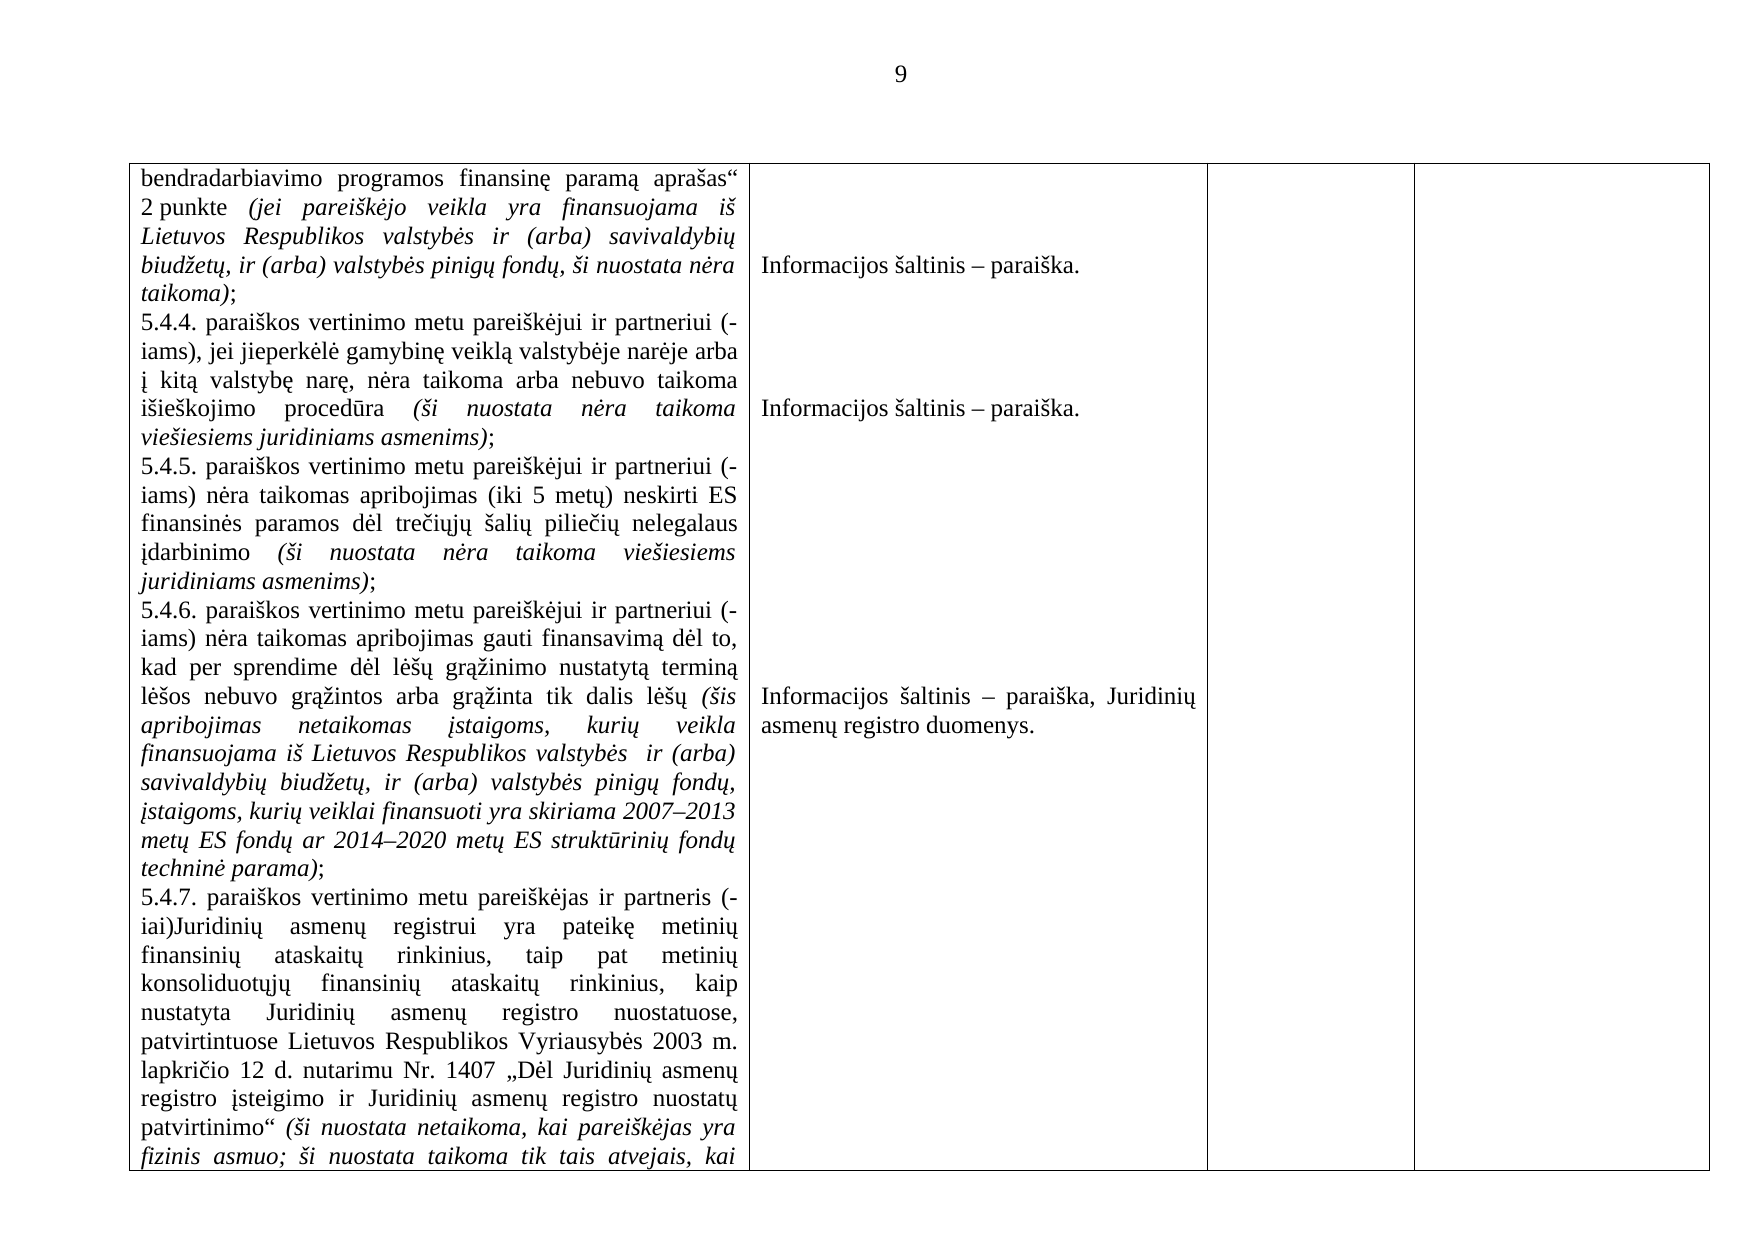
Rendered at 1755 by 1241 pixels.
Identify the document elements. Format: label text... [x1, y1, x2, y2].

table_cell Informacijos šaltinis – paraiška. Informacijos šaltinis – paraiška. Informacijos šaltinis – paraiška, Juridinių asmenų registro duomenys. [750, 164, 1207, 1170]
table_cell [1415, 164, 1709, 1170]
table_cell [1208, 164, 1414, 1170]
table_cell bendradarbiavimo programos finansinę paramą aprašas“ 2 punkte (jei pareiškėjo veikla yra finansuojama iš Lietuvos Respublikos valstybės ir (arba) savivaldybių biudžetų, ir (arba) valstybės pinigų fondų, ši nuostata nėra taikoma); 5.4.4. paraiškos vertinimo metu pareiškėjui ir partneriui (-iams), jei jieperkėlė gamybinę veiklą valstybėje narėje arba į kitą valstybę narę, nėra taikoma arba nebuvo taikoma išieškojimo procedūra (ši nuostata nėra taikoma viešiesiems juridiniams asmenims); 5.4.5. paraiškos vertinimo metu pareiškėjui ir partneriui (-iams) nėra taikomas apribojimas (iki 5 metų) neskirti ES finansinės paramos dėl trečiųjų šalių piliečių nelegalaus įdarbinimo (ši nuostata nėra taikoma viešiesiems juridiniams asmenims); 5.4.6. paraiškos vertinimo metu pareiškėjui ir partneriui (-iams) nėra taikomas apribojimas gauti finansavimą dėl to, kad per sprendime dėl lėšų grąžinimo nustatytą terminą lėšos nebuvo grąžintos arba grąžinta tik dalis lėšų (šis apribojimas netaikomas įstaigoms, kurių veikla finansuojama iš Lietuvos Respublikos valstybės ir (arba) savivaldybių biudžetų, ir (arba) valstybės pinigų fondų, įstaigoms, kurių veiklai finansuoti yra skiriama 2007–2013 metų ES fondų ar 2014–2020 metų ES struktūrinių fondų techninė parama); 5.4.7. paraiškos vertinimo metu pareiškėjas ir partneris (-iai)Juridinių asmenų registrui yra pateikę metinių finansinių ataskaitų rinkinius, taip pat metinių konsoliduotųjų finansinių ataskaitų rinkinius, kaip nustatyta Juridinių asmenų registro nuostatuose, patvirtintuose Lietuvos Respublikos Vyriausybės 2003 m. lapkričio 12 d. nutarimu Nr. 1407 „Dėl Juridinių asmenų registro įsteigimo ir Juridinių asmenų registro nuostatų patvirtinimo“ (ši nuostata netaikoma, kai pareiškėjas yra fizinis asmuo; ši nuostata taikoma tik tais atvejais, kai [130, 164, 749, 1170]
